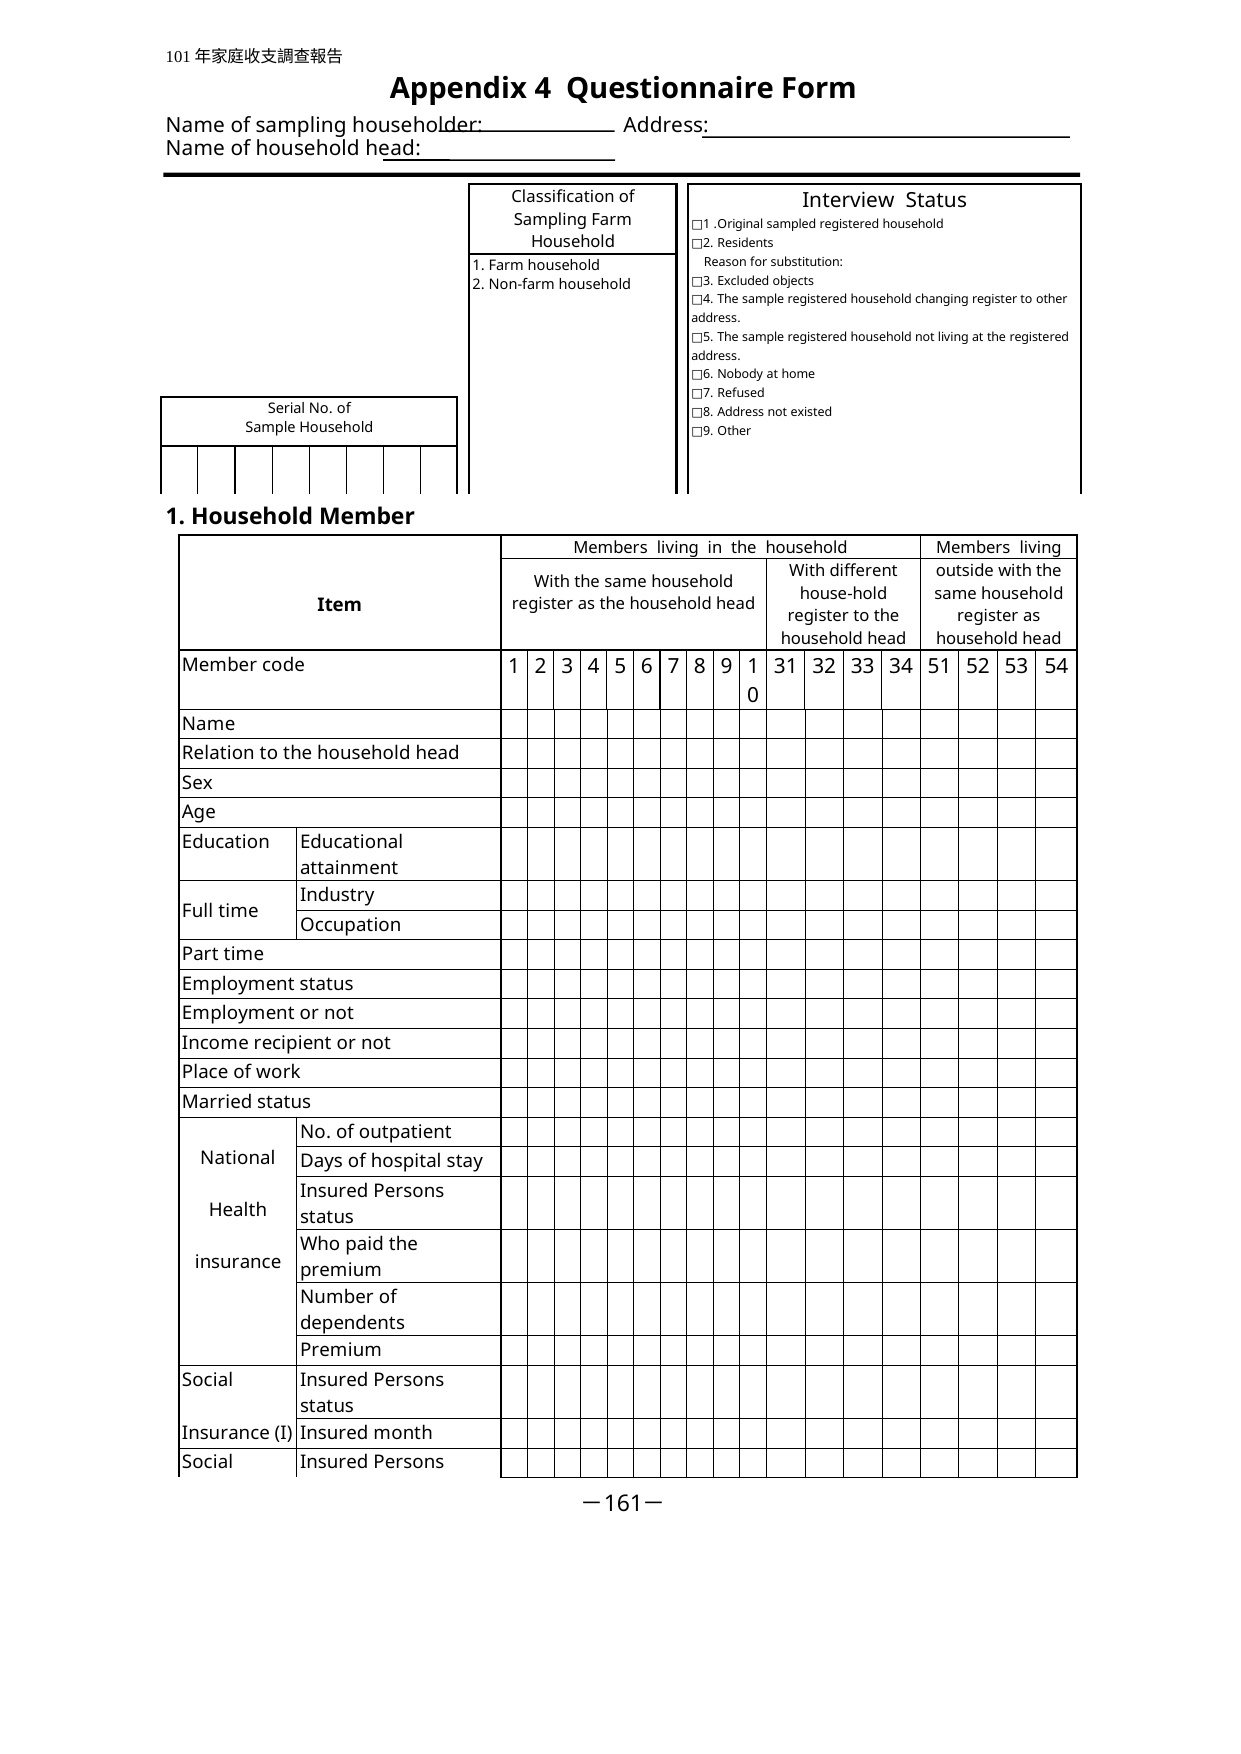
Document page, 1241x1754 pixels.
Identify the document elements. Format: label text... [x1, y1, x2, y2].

table_cell [528, 970, 554, 998]
table_cell [661, 1449, 686, 1477]
table_cell [883, 1147, 920, 1176]
table_cell [502, 1118, 527, 1146]
table_cell [661, 1177, 686, 1229]
table_cell [806, 739, 843, 768]
table_cell [502, 1029, 527, 1057]
table_cell [528, 999, 554, 1028]
table_cell [581, 798, 607, 827]
table_cell [528, 1118, 554, 1146]
table_cell [714, 881, 739, 909]
table_cell [844, 1118, 882, 1146]
table_cell [661, 1283, 686, 1335]
table_cell [767, 1283, 805, 1335]
table_cell [767, 1088, 805, 1117]
table_cell [714, 1088, 739, 1117]
table_cell [959, 739, 997, 768]
table_cell [502, 1283, 527, 1335]
table_cell [661, 1336, 686, 1365]
table_cell [528, 739, 554, 768]
table_cell [883, 1366, 920, 1418]
table_cell [1036, 1147, 1076, 1176]
table_cell [161, 356, 468, 396]
table_cell 4 [581, 651, 606, 708]
table_cell [502, 1366, 527, 1418]
table_cell [921, 1336, 958, 1365]
table_cell [844, 1336, 882, 1365]
table_cell [959, 1059, 997, 1087]
table_cell 6 [634, 651, 659, 708]
table_cell [634, 1283, 660, 1335]
table_cell [806, 710, 843, 738]
table_cell [844, 1059, 882, 1087]
table_cell [608, 1059, 633, 1087]
table_cell [714, 1336, 739, 1365]
table_cell [608, 1449, 633, 1477]
table_cell [998, 739, 1035, 768]
table_cell [844, 1283, 882, 1335]
table_cell [921, 999, 958, 1028]
table_cell [581, 911, 607, 939]
table_cell [687, 999, 713, 1028]
table_cell [883, 1088, 920, 1117]
table_cell [998, 1059, 1035, 1087]
table_cell [161, 317, 468, 356]
table_cell [608, 710, 633, 738]
table_cell [502, 1336, 527, 1365]
table_cell [634, 999, 660, 1028]
table_cell [687, 710, 713, 738]
table_cell [502, 1059, 527, 1087]
table_cell [347, 447, 383, 494]
table_cell [1036, 1230, 1076, 1282]
table_cell [767, 1336, 805, 1365]
table_cell [581, 828, 607, 880]
table_cell [502, 999, 527, 1028]
table_cell [687, 798, 713, 827]
table_cell 8 [687, 651, 713, 708]
table_cell [661, 1118, 686, 1146]
table_cell [844, 970, 882, 998]
table_cell [581, 940, 607, 969]
table_cell [714, 1283, 739, 1335]
table_cell [998, 1419, 1035, 1447]
table_cell With the same household register as the household head [502, 559, 766, 649]
table_cell [740, 1230, 766, 1282]
table_cell [740, 1147, 766, 1176]
table_cell [555, 911, 580, 939]
table_cell [921, 940, 958, 969]
table_cell [740, 828, 766, 880]
table_cell [959, 881, 997, 909]
table_cell [581, 739, 607, 768]
table_cell [959, 999, 997, 1028]
table_cell [528, 1147, 554, 1176]
table_cell [883, 1177, 920, 1229]
table_cell [687, 1230, 713, 1282]
table_cell [959, 1336, 997, 1365]
table_cell [581, 1177, 607, 1229]
table_cell [687, 1336, 713, 1365]
table_cell 53 [998, 651, 1035, 708]
table_cell Social [180, 1449, 296, 1477]
table_cell [555, 1147, 580, 1176]
table_cell [921, 1283, 958, 1335]
table_cell [502, 970, 527, 998]
table_cell [1036, 1118, 1076, 1146]
table_cell [767, 1366, 805, 1418]
table_header Address: [620, 114, 1078, 137]
table_cell [502, 881, 527, 909]
table_cell [528, 1449, 554, 1477]
table_cell Employment status [180, 970, 500, 998]
table_cell [661, 1088, 686, 1117]
table_cell [678, 470, 687, 494]
table_cell [998, 1088, 1035, 1117]
table_cell 3 [554, 651, 580, 708]
table_cell Who paid the premium [297, 1230, 500, 1282]
table_cell [806, 1230, 843, 1282]
table_cell [998, 798, 1035, 827]
table_cell Full time [180, 881, 296, 939]
table_cell [634, 1230, 660, 1282]
table_cell [767, 1147, 805, 1176]
table_cell [740, 798, 766, 827]
table_cell [959, 828, 997, 880]
table_cell [921, 1029, 958, 1057]
table_cell [581, 999, 607, 1028]
table_cell [767, 881, 805, 909]
table_header Members living in the household [502, 536, 920, 558]
table_cell Name of household head: [163, 137, 620, 160]
table_cell [998, 1449, 1035, 1477]
table_cell [767, 1029, 805, 1057]
table_cell [555, 1118, 580, 1146]
table_cell [1036, 798, 1076, 827]
table_cell [959, 970, 997, 998]
table_cell With different house-hold register to the household head [767, 559, 920, 649]
table_cell [581, 1147, 607, 1176]
table_cell [998, 1336, 1035, 1365]
table_cell [528, 1088, 554, 1117]
table_cell [714, 970, 739, 998]
table_cell [844, 798, 882, 827]
table_cell [678, 445, 687, 469]
table_cell [883, 1449, 920, 1477]
table_cell [608, 1283, 633, 1335]
table_cell [581, 1059, 607, 1087]
table_cell [767, 798, 805, 827]
table_cell [502, 1147, 527, 1176]
table_cell [714, 828, 739, 880]
table_cell [528, 1059, 554, 1087]
table_cell [528, 828, 554, 880]
table_cell [661, 710, 686, 738]
table_cell [555, 769, 580, 797]
table_cell [528, 1419, 554, 1447]
table_cell [555, 710, 580, 738]
table_cell [555, 1449, 580, 1477]
table_cell [1036, 1283, 1076, 1335]
table_cell [608, 1177, 633, 1229]
table_cell [959, 1147, 997, 1176]
table_cell [998, 828, 1035, 880]
table_cell [555, 1419, 580, 1447]
table_cell [740, 1059, 766, 1087]
table_cell [661, 999, 686, 1028]
table_cell [998, 1177, 1035, 1229]
table_cell [678, 317, 687, 356]
table_cell [998, 1029, 1035, 1057]
table_cell [740, 1336, 766, 1365]
table_cell [555, 999, 580, 1028]
table_cell [921, 1419, 958, 1447]
table_cell [844, 881, 882, 909]
table_cell [458, 396, 468, 420]
table_cell [844, 1088, 882, 1117]
table_cell Serial No. of Sample Household [162, 398, 456, 445]
table_cell [1036, 999, 1076, 1028]
table_cell [767, 999, 805, 1028]
table_cell [687, 1059, 713, 1087]
table_cell [555, 1283, 580, 1335]
table_cell [421, 447, 456, 494]
table_cell [687, 911, 713, 939]
table_cell [714, 1118, 739, 1146]
table_cell [502, 1230, 527, 1282]
table_cell [458, 470, 468, 494]
table_cell [634, 769, 660, 797]
table_cell [528, 1366, 554, 1418]
table_cell [555, 798, 580, 827]
table_cell [608, 828, 633, 880]
table_cell [555, 1088, 580, 1117]
table_cell [740, 1283, 766, 1335]
table_cell [767, 1118, 805, 1146]
table_cell [661, 881, 686, 909]
table_cell [883, 999, 920, 1028]
table_cell [608, 940, 633, 969]
table_cell [998, 1283, 1035, 1335]
table_cell [998, 881, 1035, 909]
table_cell [767, 1230, 805, 1282]
table_cell [883, 911, 920, 939]
table_cell National Health insurance [180, 1118, 296, 1365]
table_cell [1036, 1336, 1076, 1365]
table_cell [634, 1029, 660, 1057]
table_cell [740, 1088, 766, 1117]
table_cell [740, 1118, 766, 1146]
table_cell [883, 970, 920, 998]
table_cell [236, 447, 272, 494]
table_cell [767, 739, 805, 768]
table_cell [806, 911, 843, 939]
table_cell [806, 769, 843, 797]
table_cell Employment or not [180, 999, 500, 1028]
table_cell [883, 710, 920, 738]
table_cell Relation to the household head [180, 739, 500, 768]
table_cell [959, 1230, 997, 1282]
table_cell Insured month [297, 1419, 500, 1447]
table_cell [959, 710, 997, 738]
table_cell [502, 1449, 527, 1477]
table_cell 1. Farm household 2. Non-farm household [470, 255, 675, 494]
table_cell [806, 999, 843, 1028]
table_cell Item [180, 558, 500, 649]
table_cell [844, 1029, 882, 1057]
table_cell [806, 1029, 843, 1057]
table_cell [634, 739, 660, 768]
table_cell [883, 1336, 920, 1365]
table_cell [528, 769, 554, 797]
table_cell [661, 1419, 686, 1447]
table_cell [661, 828, 686, 880]
table_cell [528, 940, 554, 969]
table_cell [998, 1147, 1035, 1176]
table_cell [634, 970, 660, 998]
table_cell Premium [297, 1336, 500, 1365]
table_cell [921, 710, 958, 738]
table_cell [581, 970, 607, 998]
table_cell [502, 828, 527, 880]
table_cell [1036, 769, 1076, 797]
table_cell [581, 1366, 607, 1418]
table_cell [714, 1029, 739, 1057]
table_cell [528, 911, 554, 939]
table_cell Days of hospital stay [297, 1147, 500, 1176]
table_cell [767, 828, 805, 880]
table_cell [921, 1088, 958, 1117]
table_cell [959, 1419, 997, 1447]
table_cell [806, 798, 843, 827]
table_cell [687, 1118, 713, 1146]
subtitle Appendix 4 Questionnaire Form [165, 67, 1081, 107]
table_cell [921, 798, 958, 827]
table_cell [740, 710, 766, 738]
table_cell [608, 970, 633, 998]
table_cell [634, 1118, 660, 1146]
table_cell [1036, 1029, 1076, 1057]
table_header [161, 183, 468, 277]
table_cell [921, 1366, 958, 1418]
table_cell [687, 1177, 713, 1229]
table_cell [740, 881, 766, 909]
table_cell [959, 1118, 997, 1146]
table_cell [555, 881, 580, 909]
table_cell Number of dependents [297, 1283, 500, 1335]
table_cell [661, 1230, 686, 1282]
table_cell [1036, 710, 1076, 738]
table_cell [581, 710, 607, 738]
table_cell 2 [528, 651, 553, 708]
table_cell [1036, 1059, 1076, 1087]
table_cell [458, 445, 468, 469]
table_cell [634, 911, 660, 939]
table_cell [740, 1029, 766, 1057]
table_cell [767, 1059, 805, 1087]
table_cell Insured Persons status [297, 1366, 500, 1418]
table_cell [555, 739, 580, 768]
table_cell [740, 1366, 766, 1418]
table_header [678, 183, 687, 252]
table_cell [959, 1177, 997, 1229]
table_cell [1036, 1177, 1076, 1229]
table_cell [714, 1177, 739, 1229]
table_cell [162, 447, 197, 494]
table_cell [921, 769, 958, 797]
table_cell [806, 1336, 843, 1365]
table_cell [714, 940, 739, 969]
table_cell [883, 881, 920, 909]
table_cell [555, 970, 580, 998]
table_cell [844, 1419, 882, 1447]
table_cell [959, 940, 997, 969]
table_cell [714, 1419, 739, 1447]
table_cell [634, 1366, 660, 1418]
table_cell [555, 1366, 580, 1418]
table_cell [767, 1449, 805, 1477]
table_cell [1036, 881, 1076, 909]
table_cell [844, 769, 882, 797]
table_cell [608, 999, 633, 1028]
table_cell [959, 1366, 997, 1418]
table_cell [581, 1029, 607, 1057]
table_cell [555, 1336, 580, 1365]
table_cell [678, 277, 687, 317]
table_cell [581, 1449, 607, 1477]
table_cell [998, 911, 1035, 939]
table_cell 7 [661, 651, 686, 708]
table_cell [714, 769, 739, 797]
table_cell [921, 1449, 958, 1477]
table_cell [608, 881, 633, 909]
table_cell [634, 828, 660, 880]
table_cell [555, 940, 580, 969]
table_cell [555, 1029, 580, 1057]
table_cell [1036, 1419, 1076, 1447]
table_cell [502, 1177, 527, 1229]
table_cell [806, 1147, 843, 1176]
table_cell [844, 1366, 882, 1418]
table_cell [608, 1147, 633, 1176]
table_cell [687, 970, 713, 998]
table_cell [844, 1230, 882, 1282]
table_cell [806, 1449, 843, 1477]
table_cell [310, 447, 346, 494]
table_cell [959, 769, 997, 797]
table_cell 10 [740, 651, 766, 708]
table_cell [1036, 1088, 1076, 1117]
table_cell [687, 769, 713, 797]
table_cell [608, 1419, 633, 1447]
table_cell [883, 1059, 920, 1087]
table_cell [998, 1230, 1035, 1282]
table_cell [661, 798, 686, 827]
table_cell [661, 1366, 686, 1418]
table_cell [634, 881, 660, 909]
table_cell [844, 911, 882, 939]
table_cell [502, 769, 527, 797]
table_cell [1036, 911, 1076, 939]
table_cell [959, 911, 997, 939]
table_cell 54 [1036, 651, 1076, 708]
table_cell [844, 999, 882, 1028]
table_cell [502, 1419, 527, 1447]
table_cell [661, 1059, 686, 1087]
table_cell [1036, 1366, 1076, 1418]
table_cell [1036, 1449, 1076, 1477]
table_header Classification of Sampling Farm Household [470, 185, 675, 252]
table_cell [608, 1336, 633, 1365]
table_cell [161, 277, 468, 317]
table_cell [687, 1449, 713, 1477]
table_header Name of sampling householder: [163, 114, 620, 137]
table_cell 31 [767, 651, 804, 708]
table_cell [806, 1419, 843, 1447]
table_cell [767, 940, 805, 969]
table_cell [740, 739, 766, 768]
table_cell [608, 769, 633, 797]
table_cell [687, 1283, 713, 1335]
table_cell [883, 940, 920, 969]
table_cell [959, 1449, 997, 1477]
table_cell [678, 356, 687, 396]
table_cell 5 [607, 651, 633, 708]
table_cell [844, 1177, 882, 1229]
table_cell [581, 1230, 607, 1282]
table_cell [678, 253, 687, 277]
text 1. Household Member [165, 504, 1081, 529]
table_cell 52 [959, 651, 997, 708]
table_cell Educational attainment [297, 828, 500, 880]
table_cell [714, 999, 739, 1028]
table_cell 33 [844, 651, 881, 708]
table_cell [921, 1177, 958, 1229]
table_cell 51 [921, 651, 958, 708]
table_cell [384, 447, 420, 494]
table_cell Occupation [297, 911, 500, 939]
table_cell [806, 1118, 843, 1146]
table_cell [528, 1177, 554, 1229]
table_cell [844, 1147, 882, 1176]
table_cell [806, 970, 843, 998]
table_cell [687, 881, 713, 909]
table_cell outside with the same household register as household head [921, 559, 1076, 649]
table_cell [921, 739, 958, 768]
table_cell [608, 1118, 633, 1146]
table_cell [806, 828, 843, 880]
table_cell [921, 970, 958, 998]
table_cell [502, 911, 527, 939]
table_cell [883, 828, 920, 880]
table_cell [687, 1366, 713, 1418]
table_cell [502, 710, 527, 738]
table_cell [634, 940, 660, 969]
table_cell [608, 1230, 633, 1282]
table_cell [634, 1147, 660, 1176]
table_cell [844, 940, 882, 969]
table_cell [959, 798, 997, 827]
table_cell [714, 911, 739, 939]
table_cell Income recipient or not [180, 1029, 500, 1057]
table_cell [678, 420, 687, 445]
table_cell [740, 911, 766, 939]
table_cell [581, 1118, 607, 1146]
table_cell [634, 798, 660, 827]
table_cell [883, 1283, 920, 1335]
table_cell [502, 739, 527, 768]
table_cell [1036, 970, 1076, 998]
table_cell [883, 739, 920, 768]
table_cell [661, 970, 686, 998]
table_cell Name [180, 710, 500, 738]
table_cell Insured Persons [297, 1449, 500, 1477]
table_cell [528, 710, 554, 738]
table_cell [661, 940, 686, 969]
table_cell [528, 1029, 554, 1057]
table_cell Age [180, 798, 500, 827]
table_cell [714, 1147, 739, 1176]
table_cell [767, 710, 805, 738]
table_cell 1 [502, 651, 527, 708]
table_cell [767, 970, 805, 998]
table_cell [740, 1419, 766, 1447]
table_cell [998, 1118, 1035, 1146]
table_cell [634, 1177, 660, 1229]
table_cell [844, 710, 882, 738]
table_cell [581, 769, 607, 797]
table_cell [806, 1177, 843, 1229]
table_cell [714, 739, 739, 768]
table_cell [687, 940, 713, 969]
table_cell [883, 1118, 920, 1146]
table_cell [921, 828, 958, 880]
table_cell [921, 1118, 958, 1146]
table_cell [998, 970, 1035, 998]
table_cell [959, 1088, 997, 1117]
table_cell [634, 1449, 660, 1477]
table_cell [998, 999, 1035, 1028]
table_cell [806, 1059, 843, 1087]
table_cell [687, 1419, 713, 1447]
table_cell [661, 1147, 686, 1176]
table_cell [767, 1177, 805, 1229]
table_cell [661, 739, 686, 768]
table_header Members living [921, 536, 1076, 558]
table_cell Education [180, 828, 296, 880]
table_cell [687, 739, 713, 768]
table_cell [883, 798, 920, 827]
table_cell [714, 710, 739, 738]
table_cell [528, 1283, 554, 1335]
table_cell [959, 1029, 997, 1057]
table_cell [883, 769, 920, 797]
table_cell [608, 739, 633, 768]
table_cell [998, 1366, 1035, 1418]
table_cell [921, 881, 958, 909]
table_cell [581, 1088, 607, 1117]
table_cell [959, 1283, 997, 1335]
table_cell [844, 1449, 882, 1477]
table_cell [921, 911, 958, 939]
table_cell Sex [180, 769, 500, 797]
table_cell Part time [180, 940, 500, 969]
table_cell [502, 1088, 527, 1117]
table_cell [998, 940, 1035, 969]
table_cell Social [180, 1366, 296, 1418]
table_cell [740, 999, 766, 1028]
table_cell [767, 1419, 805, 1447]
table_cell [714, 1366, 739, 1418]
table_header Interview Status □1 .Original sampled registered household □2. Residents Reason for substitution: □3. Excluded objects □4. The sample registered household changing register to other address. □5. The sample registered household not living at the registered address. □6. Nobody at home □7. Refused □8. Address not existed □9. Other [689, 185, 1080, 494]
table_cell [687, 1088, 713, 1117]
table_cell Insurance (I) [180, 1418, 296, 1447]
table_cell [806, 1366, 843, 1418]
table_cell [608, 911, 633, 939]
table_cell [767, 769, 805, 797]
table_cell [502, 940, 527, 969]
table_cell [883, 1230, 920, 1282]
table_cell [740, 1449, 766, 1477]
table_cell [740, 970, 766, 998]
table_cell [844, 739, 882, 768]
table_cell [767, 911, 805, 939]
table_cell [581, 1336, 607, 1365]
table_cell No. of outpatient [297, 1118, 500, 1146]
table_cell [661, 911, 686, 939]
table_cell [273, 447, 309, 494]
table_cell [921, 1230, 958, 1282]
table_cell [581, 881, 607, 909]
table_cell [620, 137, 1078, 160]
table_cell 9 [714, 651, 739, 708]
table_cell [883, 1419, 920, 1447]
table_cell [555, 1177, 580, 1229]
table_cell 32 [805, 651, 843, 708]
table_cell [921, 1059, 958, 1087]
table_cell [555, 1059, 580, 1087]
table_cell [998, 710, 1035, 738]
table_cell [740, 769, 766, 797]
table_cell [528, 1336, 554, 1365]
table_cell [608, 798, 633, 827]
table_cell [608, 1366, 633, 1418]
table_cell [634, 1088, 660, 1117]
table_cell [1036, 739, 1076, 768]
table_cell [502, 798, 527, 827]
table_cell [555, 1230, 580, 1282]
table_cell [661, 769, 686, 797]
table_cell [714, 798, 739, 827]
table_cell [687, 1147, 713, 1176]
table_cell [714, 1449, 739, 1477]
table_cell [198, 447, 234, 494]
table_cell [806, 1283, 843, 1335]
table_cell [806, 940, 843, 969]
table_cell [740, 1177, 766, 1229]
table_cell [883, 1029, 920, 1057]
table_cell Married status [180, 1088, 500, 1117]
table_header [180, 536, 500, 558]
table_cell [714, 1059, 739, 1087]
table_cell [528, 881, 554, 909]
table_cell [528, 1230, 554, 1282]
table_cell [1036, 828, 1076, 880]
table_cell [921, 1147, 958, 1176]
table_cell [528, 798, 554, 827]
table_cell [555, 828, 580, 880]
table_cell [634, 1419, 660, 1447]
table_cell [714, 1230, 739, 1282]
table_cell [740, 940, 766, 969]
table_cell [687, 1029, 713, 1057]
table_cell [581, 1283, 607, 1335]
table_cell [634, 710, 660, 738]
table_cell Member code [180, 651, 500, 708]
table_cell [581, 1419, 607, 1447]
table_cell [844, 828, 882, 880]
table_cell [687, 828, 713, 880]
table_cell Place of work [180, 1059, 500, 1087]
table_cell [608, 1088, 633, 1117]
table_cell [806, 1088, 843, 1117]
table_cell [998, 769, 1035, 797]
table_cell [458, 420, 468, 445]
table_cell 34 [882, 651, 920, 708]
table_cell [634, 1059, 660, 1087]
table_cell Insured Persons status [297, 1177, 500, 1229]
table_cell [608, 1029, 633, 1057]
table_cell [806, 881, 843, 909]
table_cell Industry [297, 881, 500, 909]
table_cell [1036, 940, 1076, 969]
table_cell [661, 1029, 686, 1057]
table_cell [634, 1336, 660, 1365]
table_cell [678, 396, 687, 420]
